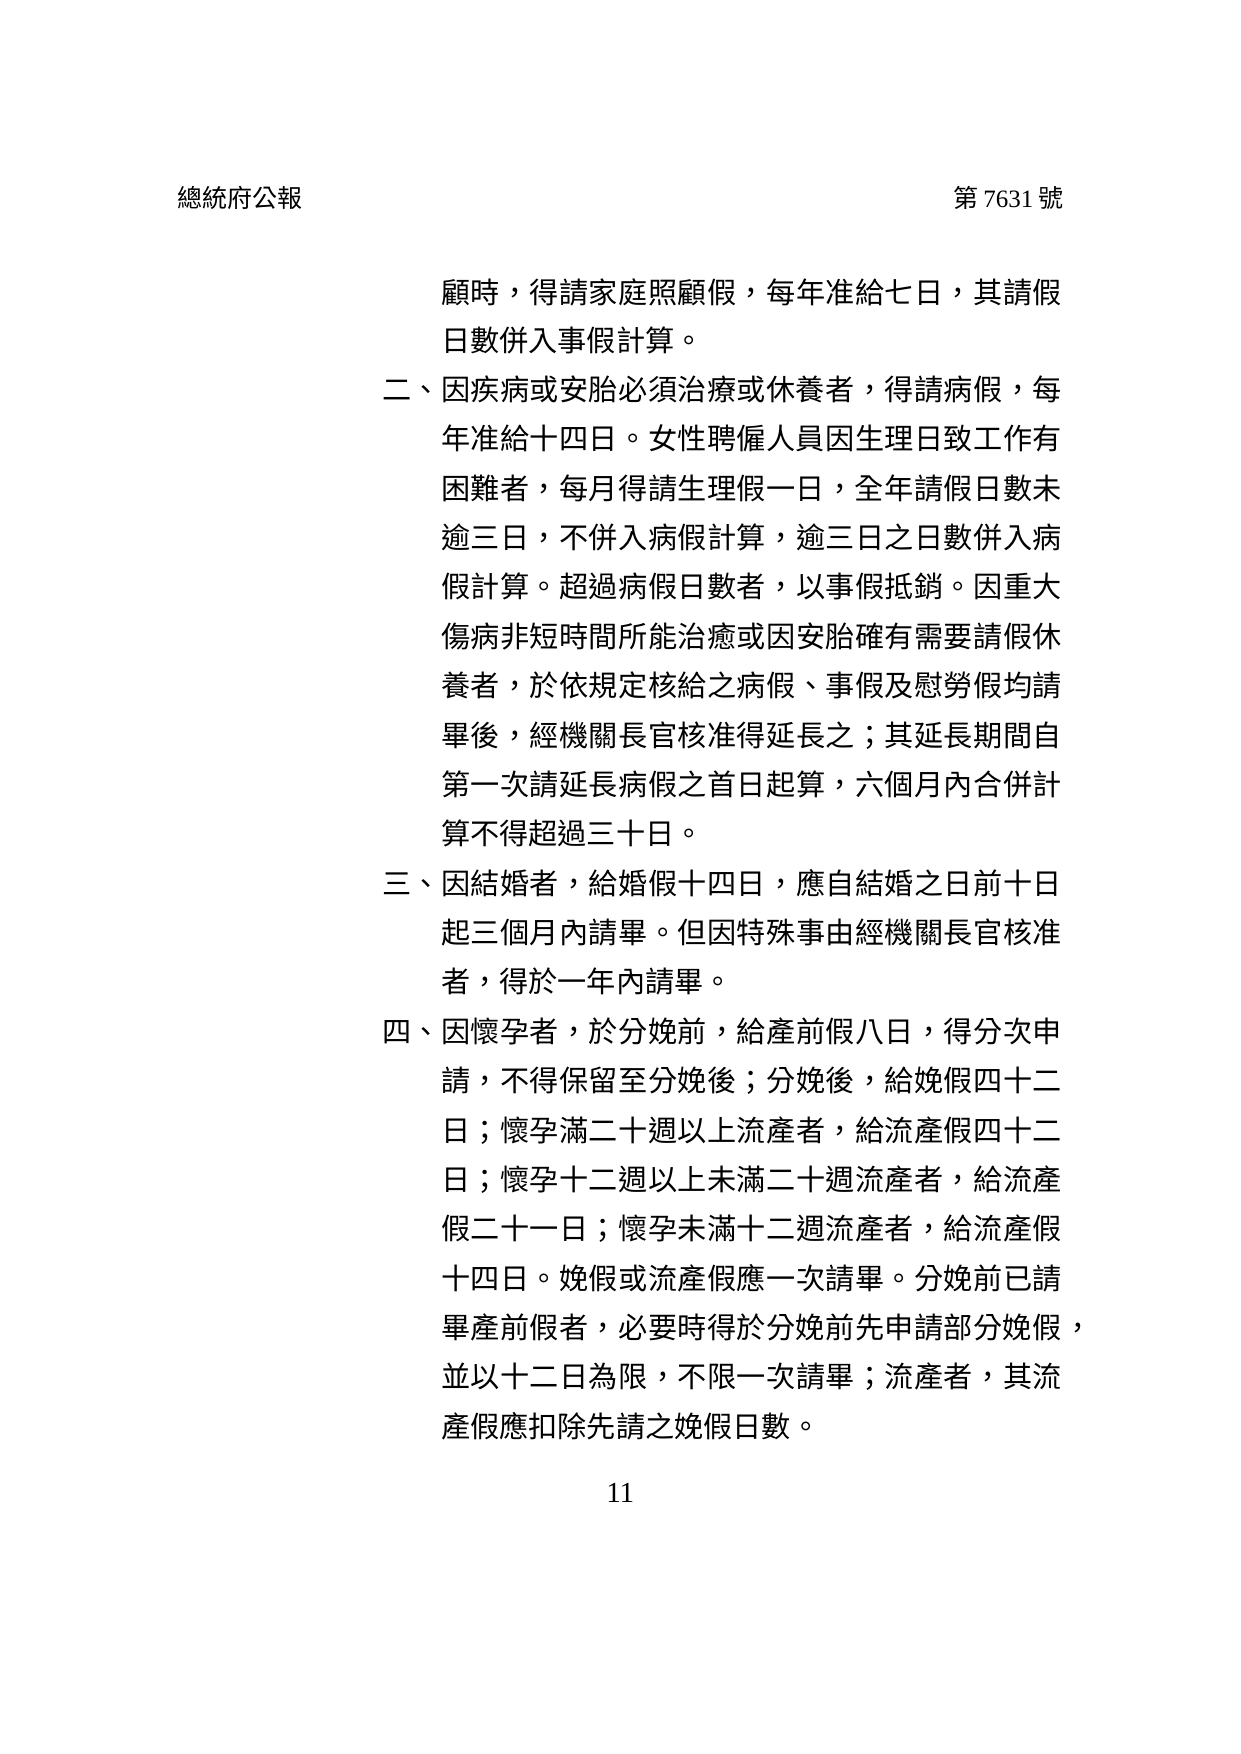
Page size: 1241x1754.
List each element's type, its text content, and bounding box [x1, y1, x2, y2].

text 二、 因疾病或安胎必須治療或休養者，得請病假，每年准給十四日。女性聘僱人員因生理日致工作有困難者，每月得請生理假一日，全年請假日數未逾三日，不併入病假計算，逾三日之日數併入病假計算。超過病假日數者，以事假抵銷。因重大傷病非短時間所能治癒或因安胎確有需要請假休養者，於依規定核給之病假、事假及慰勞假均請畢後，經機關長官核准得延長之；其延長期間自第一次請延長病假之首日起算，六個月內合併計算不得超過三十日。 [382, 361, 1063, 854]
text 顧時，得請家庭照顧假，每年准給七日，其請假日數併入事假計算。 [382, 266, 1063, 361]
text 四、 因懷孕者，於分娩前，給產前假八日，得分次申請，不得保留至分娩後；分娩後，給娩假四十二日；懷孕滿二十週以上流產者，給流產假四十二日；懷孕十二週以上未滿二十週流產者，給流產假二十一日；懷孕未滿十二週流產者，給流產假十四日。娩假或流產假應一次請畢。分娩前已請畢產前假者，必要時得於分娩前先申請部分娩假，並以十二日為限，不限一次請畢；流產者，其流產假應扣除先請之娩假日數。 [382, 1003, 1063, 1447]
text 三、 因結婚者，給婚假十四日，應自結婚之日前十日起三個月內請畢。但因特殊事由經機關長官核准者，得於一年內請畢。 [382, 854, 1063, 1003]
